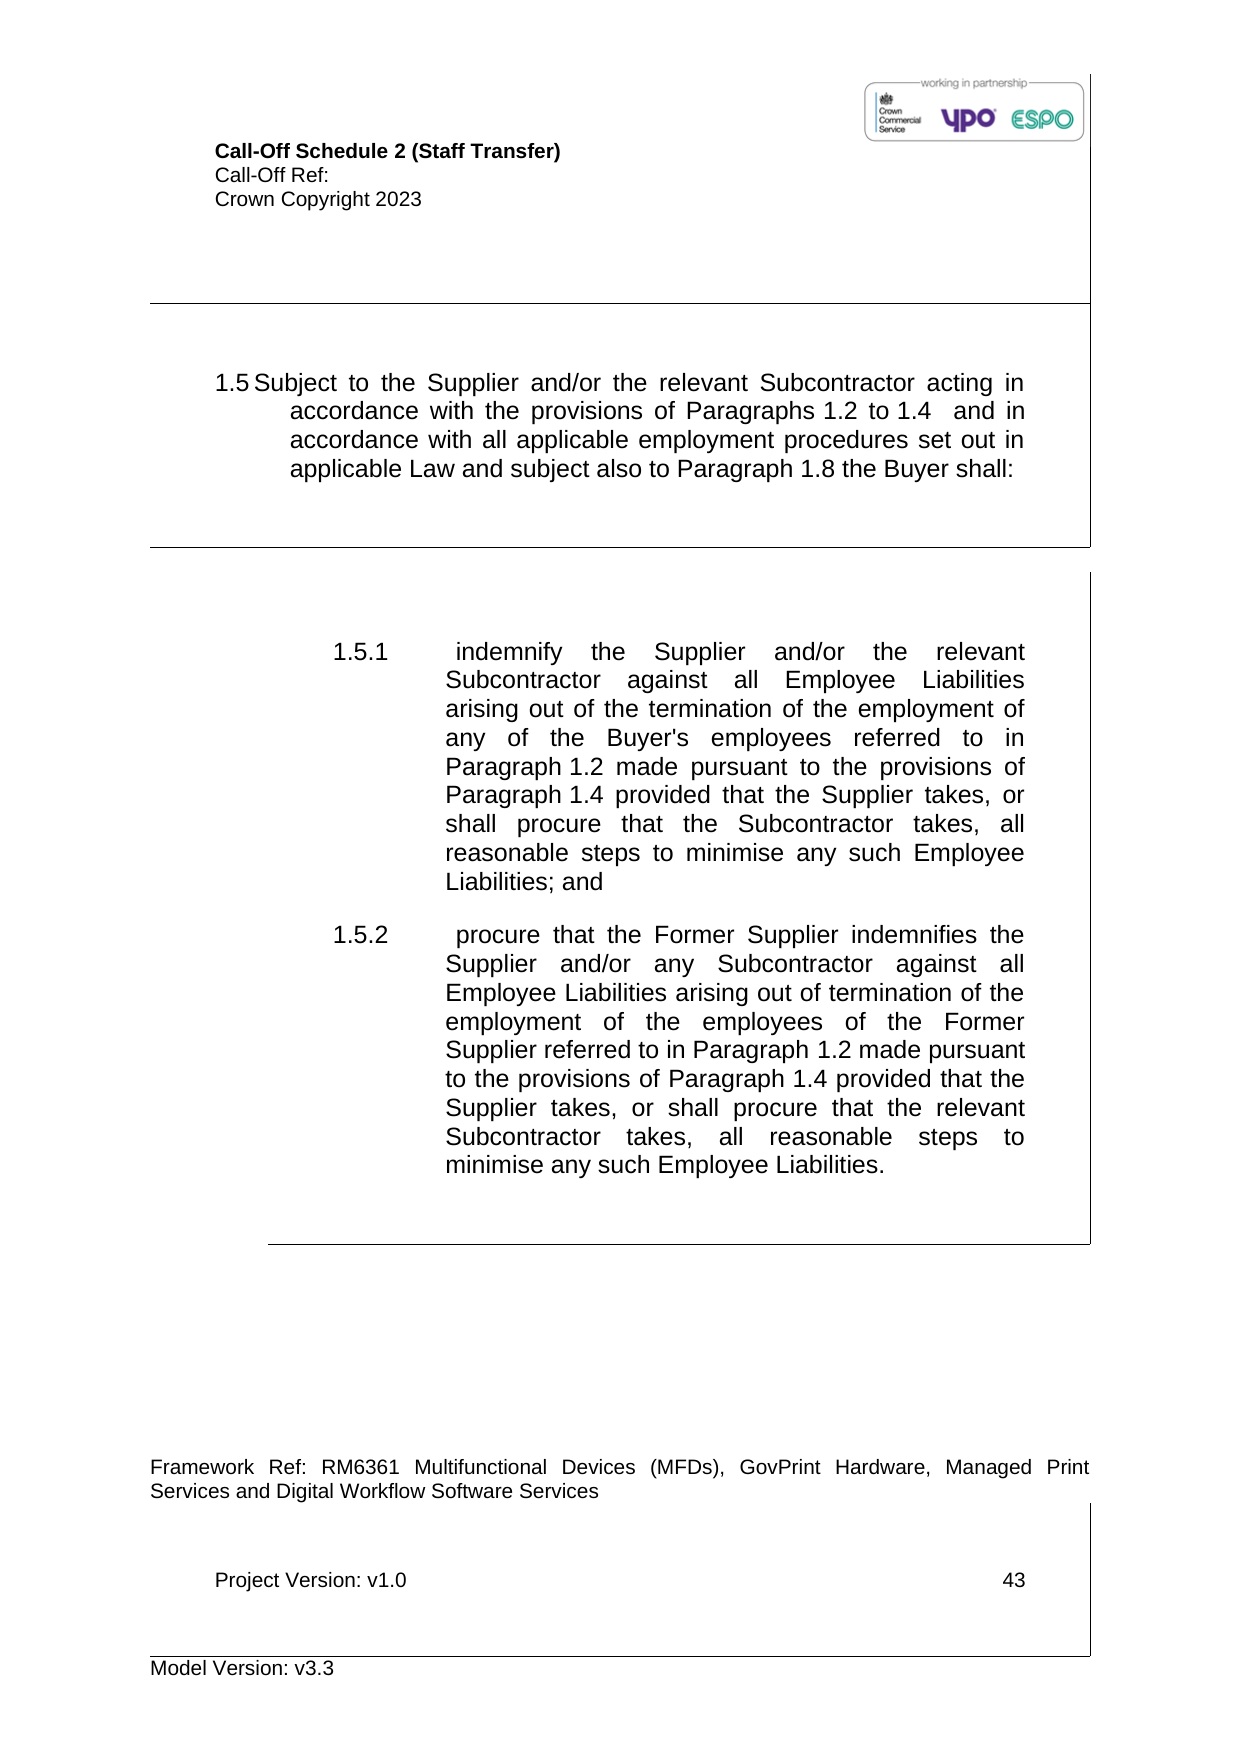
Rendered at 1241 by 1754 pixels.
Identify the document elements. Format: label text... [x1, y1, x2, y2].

list procure that the Former Supplier indemnifies the Supplier and/or any Subcontractor against all Employee Liabilities arising out of termination of the employment of the employees of the Former Supplier referred to in Paragraph 1.2 made pursuant to the provisions of Paragraph 1.4 provided that the Supplier takes, or shall procure that the relevant Subcontractor takes, all reasonable steps to minimise any such Employee Liabilities. [268, 856, 1090, 1244]
list Subject to the Supplier and/or the relevant Subcontractor acting in accordance with the provisions of Paragraphs 1.2 to 1.4 and in accordance with all applicable employment procedures set out in applicable Law and subject also to Paragraph 1.8 the Buyer shall: [150, 303, 1090, 547]
list indemnify the Supplier and/or the relevant Subcontractor against all Employee Liabilities arising out of the termination of the employment of any of the Buyer's employees referred to in Paragraph 1.2 made pursuant to the provisions of Paragraph 1.4 provided that the Supplier takes, or shall procure that the Subcontractor takes, all reasonable steps to minimise any such Employee Liabilities; and [268, 572, 1090, 856]
